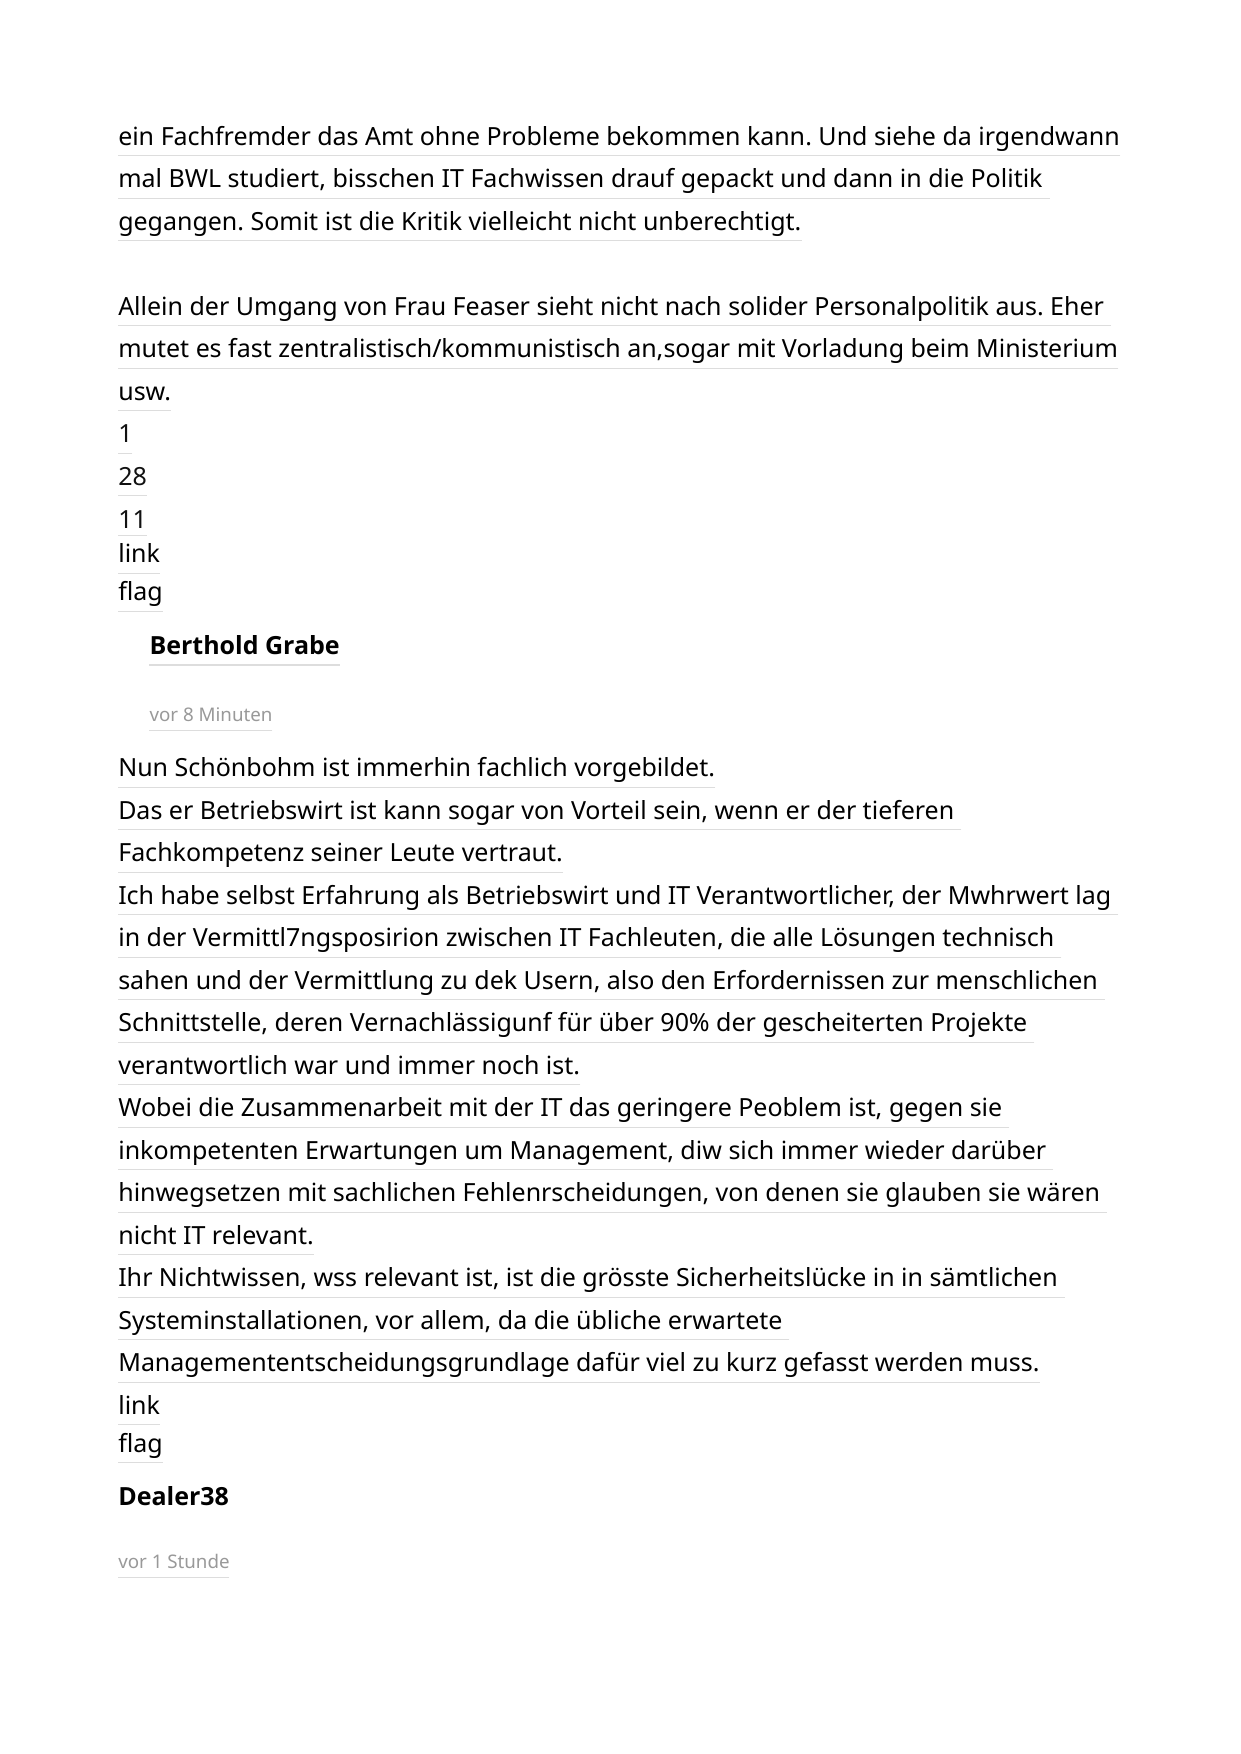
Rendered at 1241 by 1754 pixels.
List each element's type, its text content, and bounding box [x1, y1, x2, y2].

text Nun Schönbohm ist immerhin fachlich vorgebildet. Das er Betriebswirt ist kann sogar von Vorteil sein, wenn er der tieferen Fachkompetenz seiner Leute vertraut. Ich habe selbst Erfahrung als Betriebswirt und IT Verantwortlicher, der Mwhrwert lag in der Vermittl7ngsposirion zwischen IT Fachleuten, die alle Lösungen technisch sahen und der Vermittlung zu dek Usern, also den Erfordernissen zur menschlichen Schnittstelle, deren Vernachlässigunf für über 90% der gescheiterten Projekte verantwortlich war und immer noch ist. Wobei die Zusammenarbeit mit der IT das geringere Peoblem ist, gegen sie inkompetenten Erwartungen um Management, diw sich immer wieder darüber hinwegsetzen mit sachlichen Fehlenrscheidungen, von denen sie glauben sie wären nicht IT relevant. Ihr Nichtwissen, wss relevant ist, ist die grösste Sicherheitslücke in in sämtlichen Systeminstallationen, vor allem, da die übliche erwartete Managemententscheidungsgrundlage dafür viel zu kurz gefasst werden muss. [118, 750, 1122, 1383]
text Berthold Grabe [149, 628, 1122, 666]
text 1 [118, 416, 1122, 454]
text link [118, 1387, 1122, 1425]
text 11 [118, 501, 1122, 536]
text link [118, 536, 1122, 574]
text Dealer38 [118, 1479, 1122, 1513]
text 28 [118, 458, 1122, 496]
text ein Fachfremder das Amt ohne Probleme bekommen kann. Und siehe da irgendwann mal BWL studiert, bisschen IT Fachwissen drauf gepackt und dann in die Politik gegangen. Somit ist die Kritik vielleicht nicht unberechtigt. Allein der Umgang von Frau Feaser sieht nicht nach solider Personalpolitik aus. Eher mutet es fast zentralistisch/kommunistisch an,sogar mit Vorladung beim Ministerium usw. [118, 118, 1122, 411]
text vor 1 Stunde [118, 1548, 1117, 1578]
text flag [118, 574, 1122, 612]
text flag [118, 1425, 1122, 1463]
text vor 8 Minuten [149, 701, 1117, 731]
